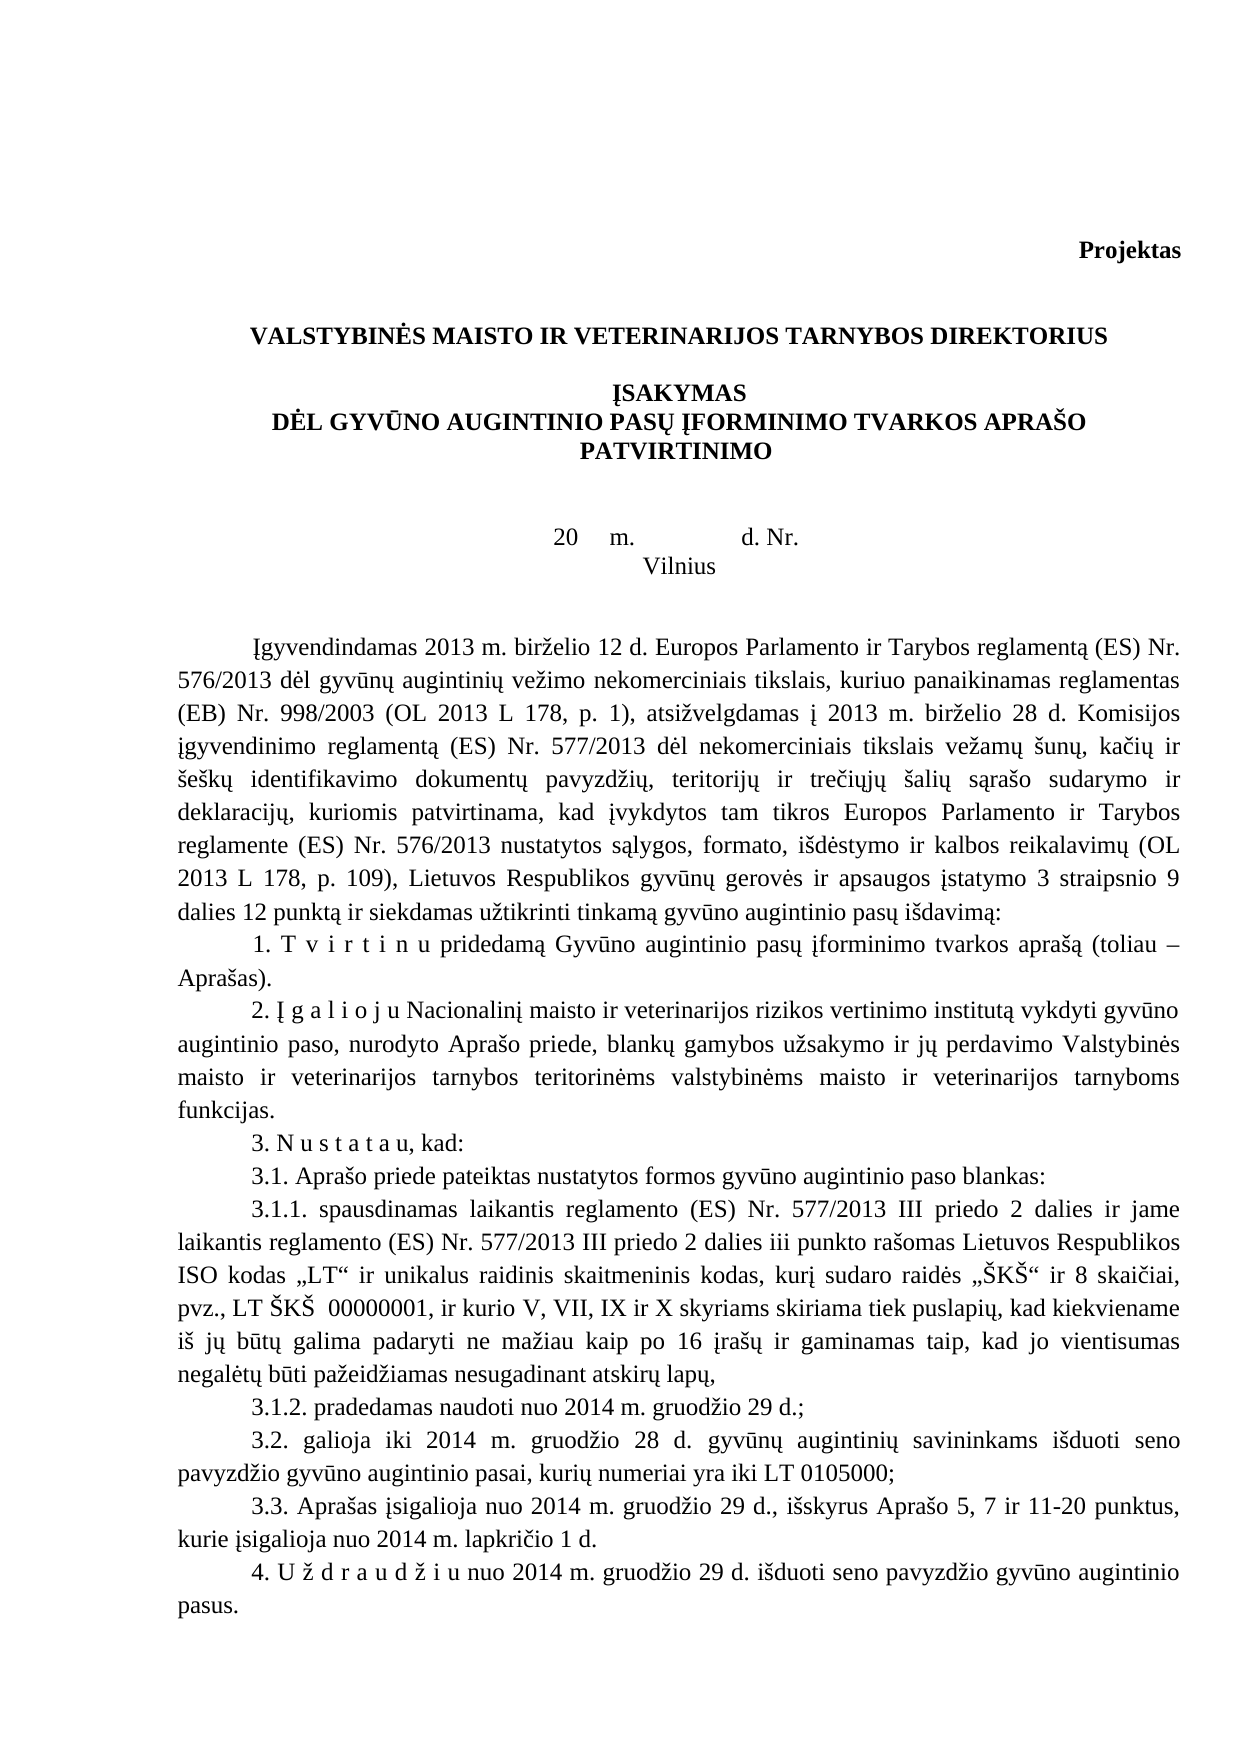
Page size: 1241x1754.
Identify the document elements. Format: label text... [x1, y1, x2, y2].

text 3. N u s t a t a u, kad: [177, 1128, 1181, 1156]
text 2. Į g a l i o j u Nacionalinį maisto ir veterinarijos rizikos vertinimo institutą vykdyti gyvūno augintinio paso, nurodyto Aprašo priede, blankų gamybos užsakymo ir jų perdavimo Valstybinės maisto ir veterinarijos tarnybos teritorinėms valstybinėms maisto ir veterinarijos tarnyboms funkcijas. [177, 996, 1181, 1123]
text ĮSAKYMAS [177, 378, 1181, 407]
text 20 m. d. Nr. [177, 522, 1181, 551]
text Vilnius [177, 551, 1181, 580]
text 3.1.1. spausdinamas laikantis reglamento (ES) Nr. 577/2013 III priedo 2 dalies ir jame laikantis reglamento (ES) Nr. 577/2013 III priedo 2 dalies iii punkto rašomas Lietuvos Respublikos ISO kodas „LT“ ir unikalus raidinis skaitmeninis kodas, kurį sudaro raidės „ŠKŠ“ ir 8 skaičiai, pvz., LT ŠKŠ 00000001, ir kurio V, VII, IX ir X skyriams skiriama tiek puslapių, kad kiekviename iš jų būtų galima padaryti ne mažiau kaip po 16 įrašų ir gaminamas taip, kad jo vientisumas negalėtų būti pažeidžiamas nesugadinant atskirų lapų, [177, 1194, 1181, 1388]
text 1. T v i r t i n u pridedamą Gyvūno augintinio pasų įforminimo tvarkos aprašą (toliau – Aprašas). [177, 929, 1181, 991]
text 3.1. Aprašo priede pateiktas nustatytos formos gyvūno augintinio paso blankas: [177, 1161, 1181, 1189]
text Įgyvendindamas 2013 m. birželio 12 d. Europos Parlamento ir Tarybos reglamentą (ES) Nr. 576/2013 dėl gyvūnų augintinių vežimo nekomerciniais tikslais, kuriuo panaikinamas reglamentas (EB) Nr. 998/2003 (OL 2013 L 178, p. 1), atsižvelgdamas į 2013 m. birželio 28 d. Komisijos įgyvendinimo reglamentą (ES) Nr. 577/2013 dėl nekomerciniais tikslais vežamų šunų, kačių ir šeškų identifikavimo dokumentų pavyzdžių, teritorijų ir trečiųjų šalių sąrašo sudarymo ir deklaracijų, kuriomis patvirtinama, kad įvykdytos tam tikros Europos Parlamento ir Tarybos reglamente (ES) Nr. 576/2013 nustatytos sąlygos, formato, išdėstymo ir kalbos reikalavimų (OL 2013 L 178, p. 109), Lietuvos Respublikos gyvūnų gerovės ir apsaugos įstatymo 3 straipsnio 9 dalies 12 punktą ir siekdamas užtikrinti tinkamą gyvūno augintinio pasų išdavimą: [177, 632, 1181, 925]
text 3.2. galioja iki 2014 m. gruodžio 28 d. gyvūnų augintinių savininkams išduoti seno pavyzdžio gyvūno augintinio pasai, kurių numeriai yra iki LT 0105000; [177, 1425, 1181, 1487]
text 3.3. Aprašas įsigalioja nuo 2014 m. gruodžio 29 d., išskyrus Aprašo 5, 7 ir 11-20 punktus, kurie įsigalioja nuo 2014 m. lapkričio 1 d. [177, 1491, 1181, 1553]
text 4. U ž d r a u d ž i u nuo 2014 m. gruodžio 29 d. išduoti seno pavyzdžio gyvūno augintinio pasus. [177, 1557, 1181, 1619]
text Projektas [177, 235, 1181, 263]
text VALSTYBINĖS MAISTO IR VETERINARIJOS TARNYBOS DIREKTORIUS [177, 321, 1181, 350]
text DĖL GYVŪNO AUGINTINIO PASŲ ĮFORMINIMO TVARKOS APRAŠO PATVIRTINIMO [177, 407, 1181, 465]
text 3.1.2. pradedamas naudoti nuo 2014 m. gruodžio 29 d.; [177, 1392, 1181, 1421]
